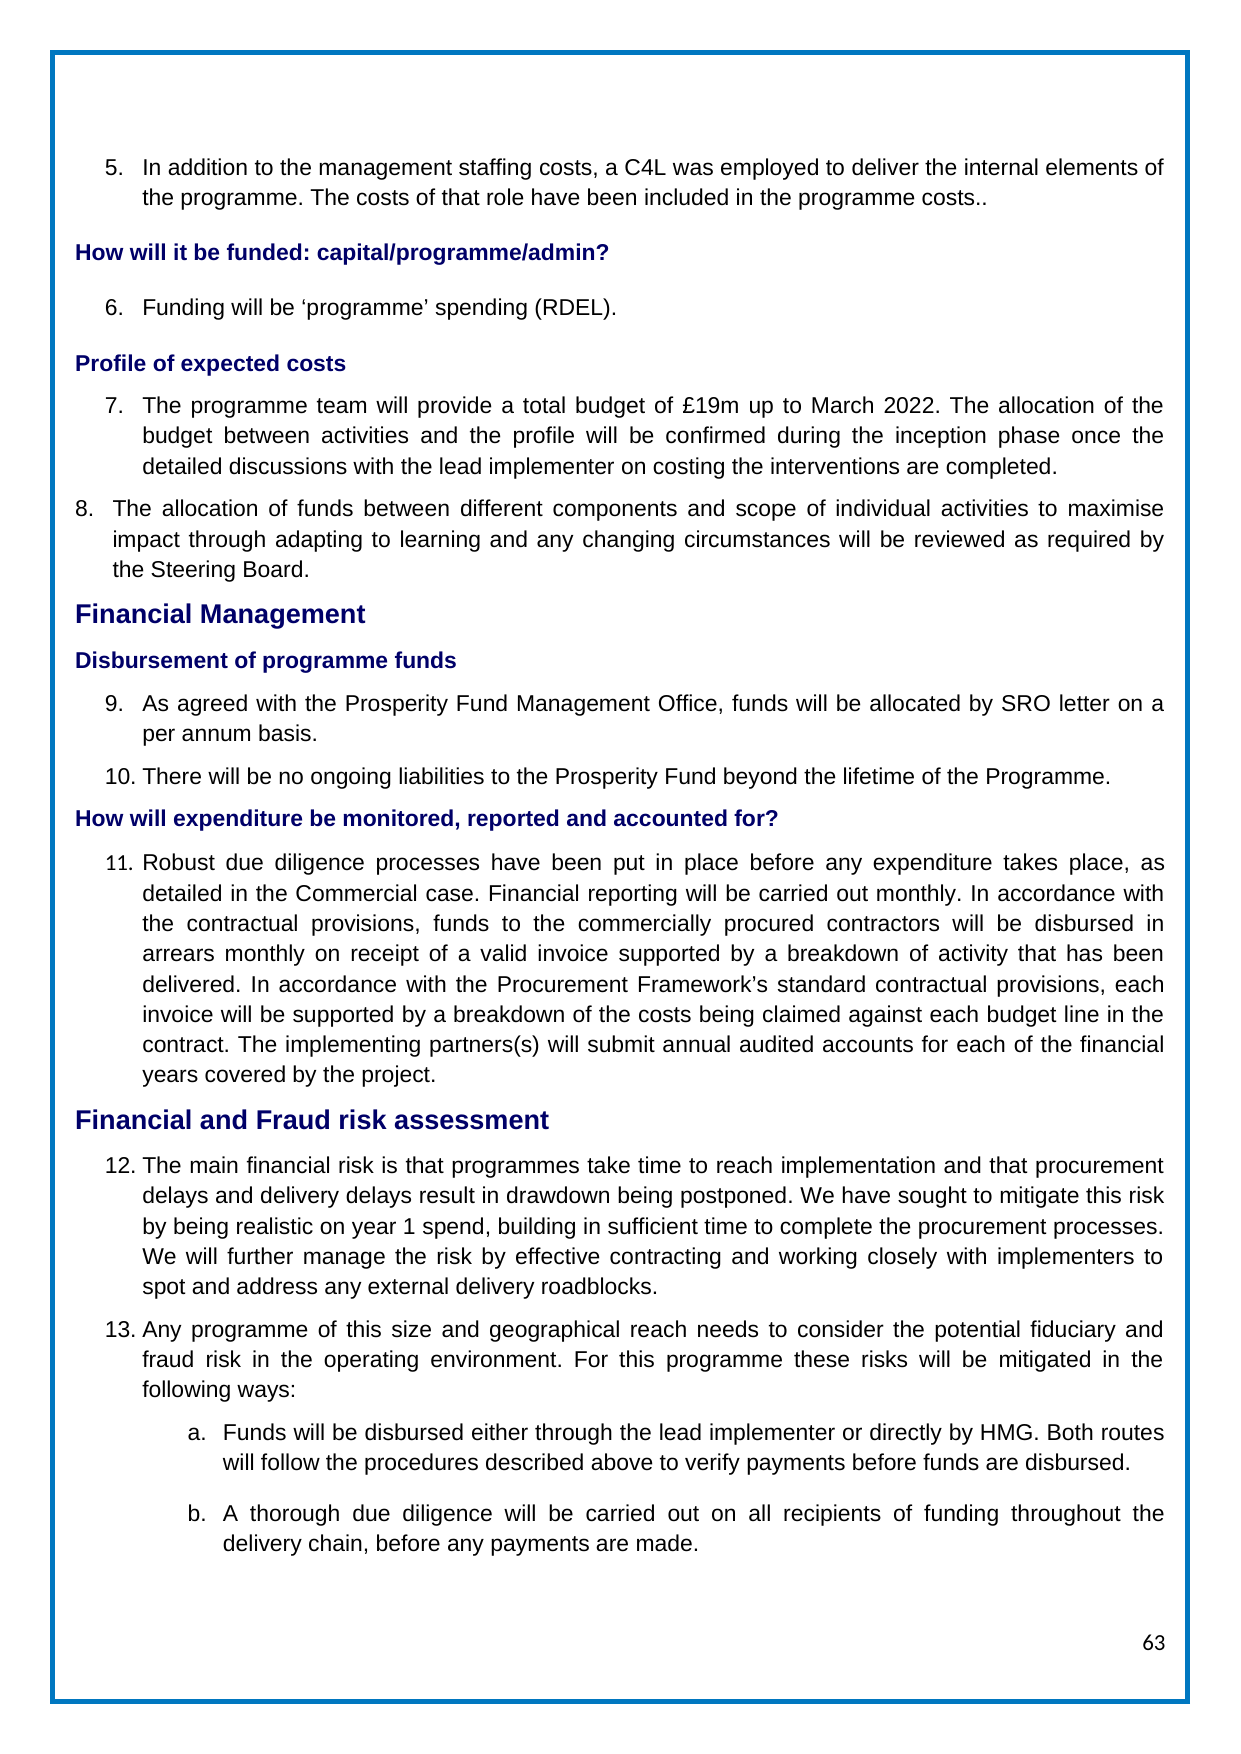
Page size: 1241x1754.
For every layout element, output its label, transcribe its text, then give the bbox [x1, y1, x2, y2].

subtitle Financial Management [75, 598, 1165, 630]
list The allocation of funds between different components and scope of individual activities to maximise impact through adapting to learning and any changing circumstances will be reviewed as required by the Steering Board. [75, 495, 1165, 582]
list The main financial risk is that programmes take time to reach implementation and that procurement delays and delivery delays result in drawdown being postponed. We have sought to mitigate this risk by being realistic on year 1 spend, building in sufficient time to complete the procurement processes. We will further manage the risk by effective contracting and working closely with implementers to spot and address any external delivery roadblocks. [104, 1152, 1165, 1299]
list The programme team will provide a total budget of £19m up to March 2022. The allocation of the budget between activities and the profile will be confirmed during the inception phase once the detailed discussions with the lead implementer on costing the interventions are completed. [104, 392, 1165, 479]
subtitle How will it be funded: capital/programme/admin? [75, 239, 1165, 266]
list A thorough due diligence will be carried out on all recipients of funding throughout the delivery chain, before any payments are made. [187, 1500, 1165, 1557]
subtitle Financial and Fraud risk assessment [75, 1104, 1165, 1135]
list Any programme of this size and geographical reach needs to consider the potential fiduciary and fraud risk in the operating environment. For this programme these risks will be mitigated in the following ways: [104, 1316, 1165, 1403]
list As agreed with the Prosperity Fund Management Office, funds will be allocated by SRO letter on a per annum basis. [104, 690, 1165, 746]
list Funding will be ‘programme’ spending (RDEL). [104, 294, 1165, 321]
subtitle Profile of expected costs [75, 349, 1165, 376]
list Funds will be disbursed either through the lead implementer or directly by HMG. Both routes will follow the procedures described above to verify payments before funds are disbursed. [187, 1419, 1165, 1476]
list In addition to the management staffing costs, a C4L was employed to deliver the internal elements of the programme. The costs of that role have been included in the programme costs.. [104, 154, 1165, 210]
subtitle How will expenditure be monitored, reported and accounted for? [75, 805, 1165, 832]
list Robust due diligence processes have been put in place before any expenditure takes place, as detailed in the Commercial case. Financial reporting will be carried out monthly. In accordance with the contractual provisions, funds to the commercially procured contractors will be disbursed in arrears monthly on receipt of a valid invoice supported by a breakdown of activity that has been delivered. In accordance with the Procurement Framework’s standard contractual provisions, each invoice will be supported by a breakdown of the costs being claimed against each budget line in the contract. The implementing partners(s) will submit annual audited accounts for each of the financial years covered by the project. [104, 848, 1165, 1087]
list There will be no ongoing liabilities to the Prosperity Fund beyond the lifetime of the Programme. [104, 763, 1165, 789]
subtitle Disbursement of programme funds [75, 647, 1165, 673]
